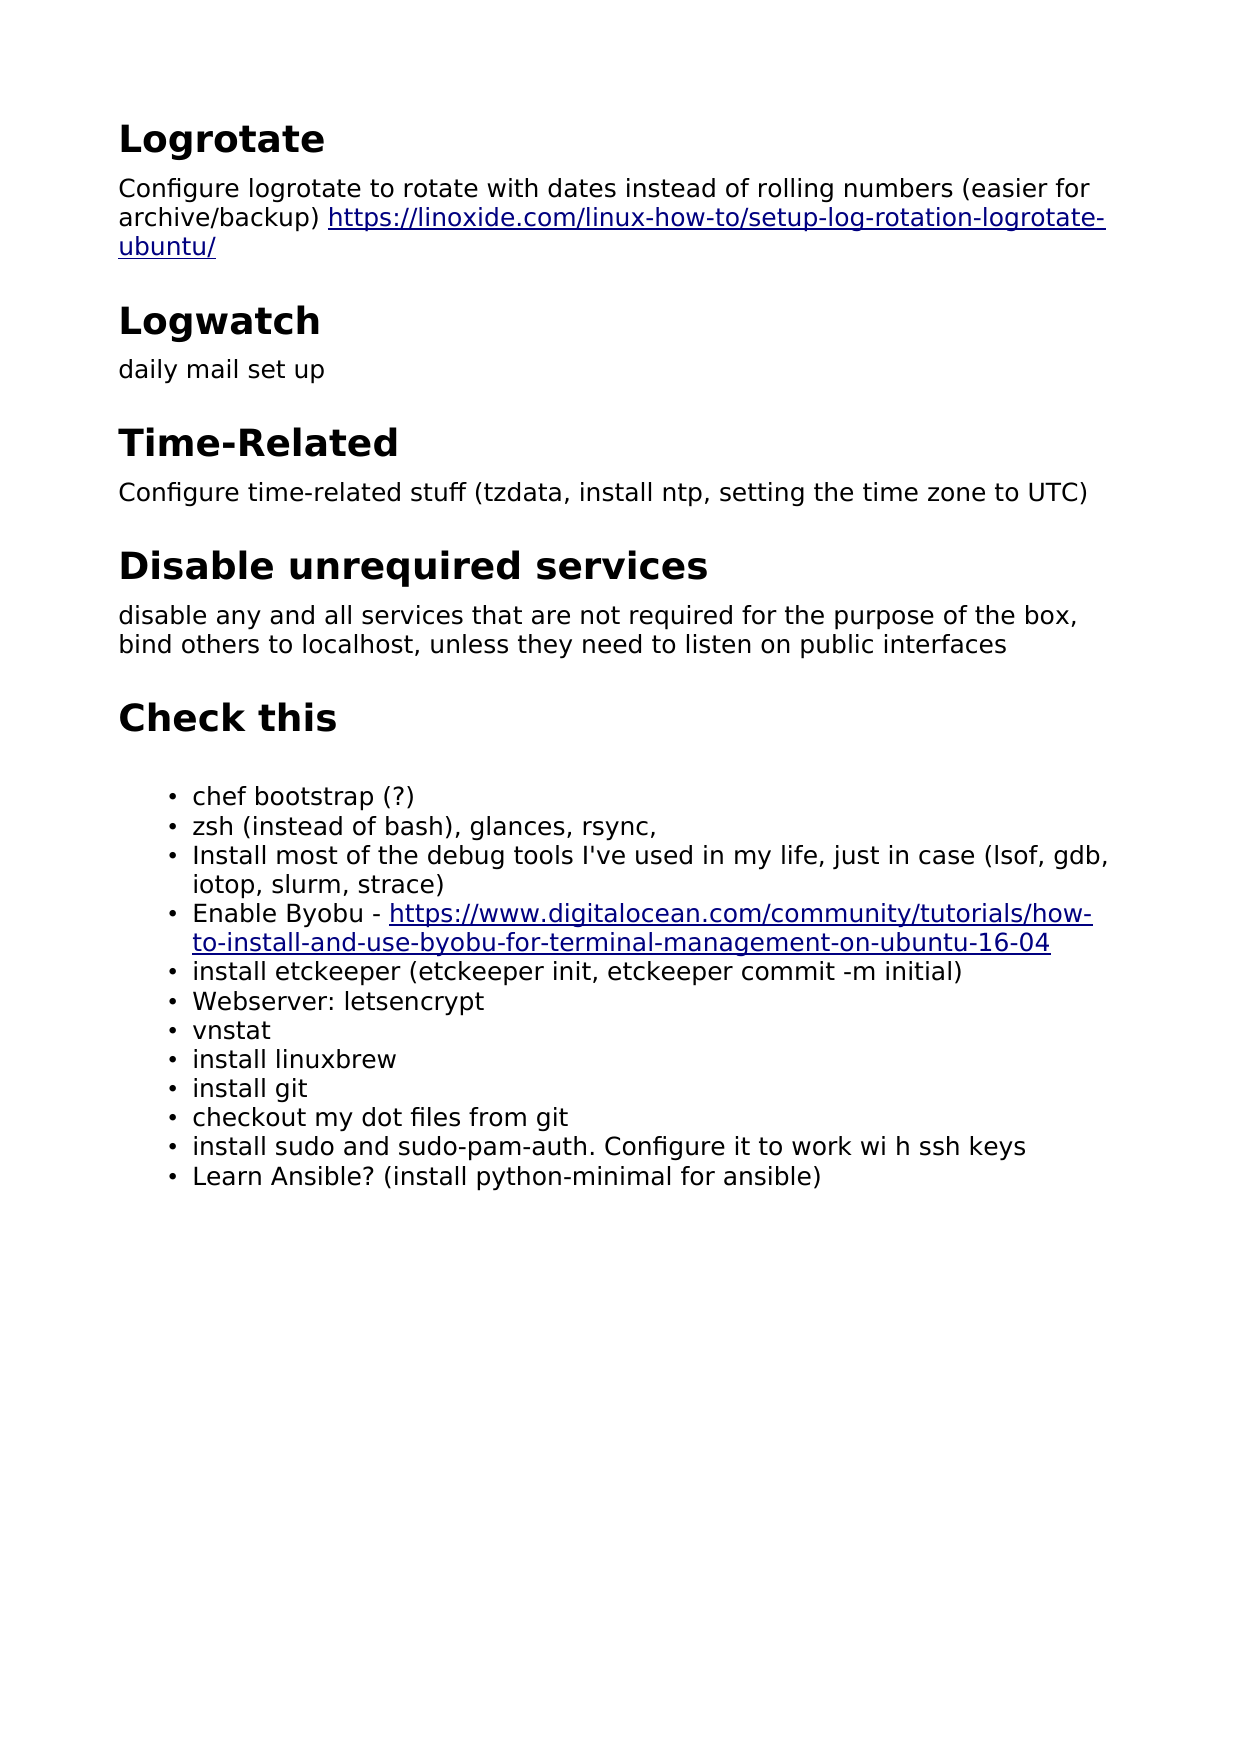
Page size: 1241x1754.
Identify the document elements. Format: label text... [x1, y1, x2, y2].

list zsh (instead of bash), glances, rsync, [177, 812, 1122, 841]
list install linuxbrew [177, 1045, 1122, 1074]
list install sudo and sudo-pam-auth. Configure it to work wi h ssh keys [177, 1132, 1122, 1162]
text disable any and all services that are not required for the purpose of the box, bind others to localhost, unless they need to listen on public interfaces [118, 601, 1122, 659]
text daily mail set up [118, 355, 1122, 384]
text Configure logrotate to rotate with dates instead of rolling numbers (easier for archive/backup) https://linoxide.com/linux-how-to/setup-log-rotation-logrotate-ubuntu/ [118, 174, 1122, 262]
text Configure time-related stuff (tzdata, install ntp, setting the time zone to UTC) [118, 478, 1122, 507]
subtitle Check this [118, 697, 1122, 741]
list install etckeeper (etckeeper init, etckeeper commit -m initial) [177, 957, 1122, 987]
list Learn Ansible? (install python-minimal for ansible) [177, 1162, 1122, 1191]
subtitle Disable unrequired services [118, 545, 1122, 588]
subtitle Logwatch [118, 299, 1122, 343]
list Install most of the debug tools I've used in my life, just in case (lsof, gdb, iotop, slurm, strace) [177, 841, 1122, 899]
list vnstat [177, 1016, 1122, 1045]
list chef bootstrap (?) [177, 782, 1122, 812]
list Webserver: letsencrypt [177, 987, 1122, 1016]
list Enable Byobu - https://www.digitalocean.com/community/tutorials/how-to-install-and-use-byobu-for-terminal-management-on-ubuntu-16-04 [177, 899, 1122, 957]
subtitle Time-Related [118, 422, 1122, 466]
list checkout my dot files from git [177, 1103, 1122, 1132]
subtitle Logrotate [118, 118, 1122, 162]
list install git [177, 1074, 1122, 1103]
